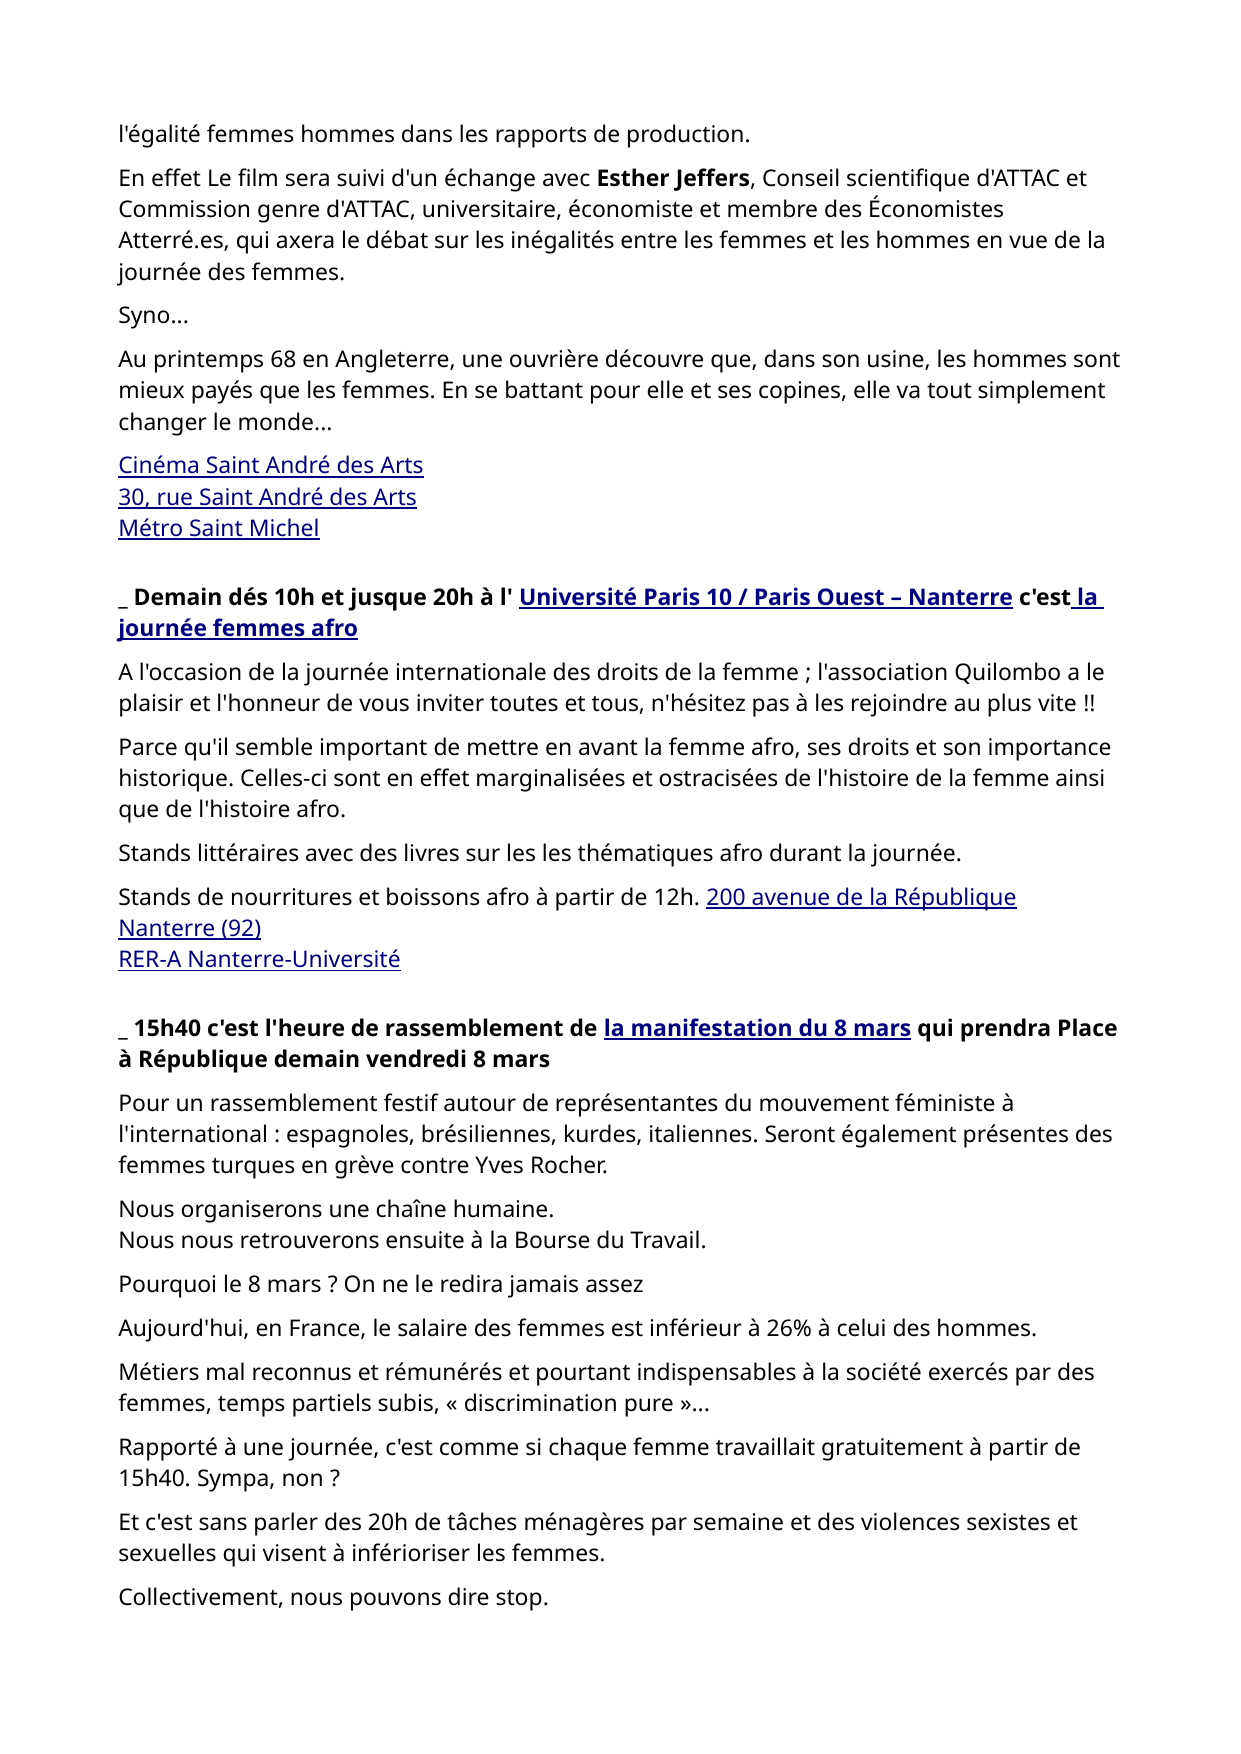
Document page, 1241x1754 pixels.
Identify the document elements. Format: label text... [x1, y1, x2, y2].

text Nous organiserons une chaîne humaine. Nous nous retrouverons ensuite à la Bourse du Travail. [118, 1193, 1122, 1256]
text Parce qu'il semble important de mettre en avant la femme afro, ses droits et son importance historique. Celles-ci sont en effet marginalisées et ostracisées de l'histoire de la femme ainsi que de l'histoire afro. [118, 731, 1122, 824]
text Rapporté à une journée, c'est comme si chaque femme travaillait gratuitement à partir de 15h40. Sympa, non ? [118, 1431, 1122, 1493]
text Stands de nourritures et boissons afro à partir de 12h. 200 avenue de la République Nanterre (92) RER-A Nanterre-Université [118, 881, 1122, 974]
text Aujourd'hui, en France, le salaire des femmes est inférieur à 26% à celui des hommes. [118, 1312, 1122, 1343]
text Collectivement, nous pouvons dire stop. [118, 1581, 1122, 1612]
subtitle _ 15h40 c'est l'heure de rassemblement de la manifestation du 8 mars qui prendra Place à République demain vendredi 8 mars [118, 1012, 1122, 1074]
text Cinéma Saint André des Arts 30, rue Saint André des Arts Métro Saint Michel [118, 449, 1122, 543]
text Pourquoi le 8 mars ? On ne le redira jamais assez [118, 1268, 1122, 1299]
text Syno... [118, 299, 1122, 331]
text A l'occasion de la journée internationale des droits de la femme ; l'association Quilombo a le plaisir et l'honneur de vous inviter toutes et tous, n'hésitez pas à les rejoindre au plus vite !! [118, 656, 1122, 718]
subtitle _ Demain dés 10h et jusque 20h à l' Université Paris 10 / Paris Ouest – Nanterre c'est la journée femmes afro [118, 581, 1122, 643]
text Et c'est sans parler des 20h de tâches ménagères par semaine et des violences sexistes et sexuelles qui visent à inférioriser les femmes. [118, 1506, 1122, 1568]
text Métiers mal reconnus et rémunérés et pourtant indispensables à la société exercés par des femmes, temps partiels subis, « discrimination pure »... [118, 1356, 1122, 1418]
text Stands littéraires avec des livres sur les les thématiques afro durant la journée. [118, 837, 1122, 868]
text Au printemps 68 en Angleterre, une ouvrière découvre que, dans son usine, les hommes sont mieux payés que les femmes. En se battant pour elle et ses copines, elle va tout simplement changer le monde... [118, 343, 1122, 437]
text En effet Le film sera suivi d'un échange avec Esther Jeffers, Conseil scientifique d'ATTAC et Commission genre d'ATTAC, universitaire, économiste et membre des Économistes Atterré.es, qui axera le débat sur les inégalités entre les femmes et les hommes en vue de la journée des femmes. [118, 162, 1122, 287]
text l'égalité femmes hommes dans les rapports de production. [118, 118, 1122, 149]
text Pour un rassemblement festif autour de représentantes du mouvement féministe à l'international : espagnoles, brésiliennes, kurdes, italiennes. Seront également présentes des femmes turques en grève contre Yves Rocher. [118, 1087, 1122, 1181]
